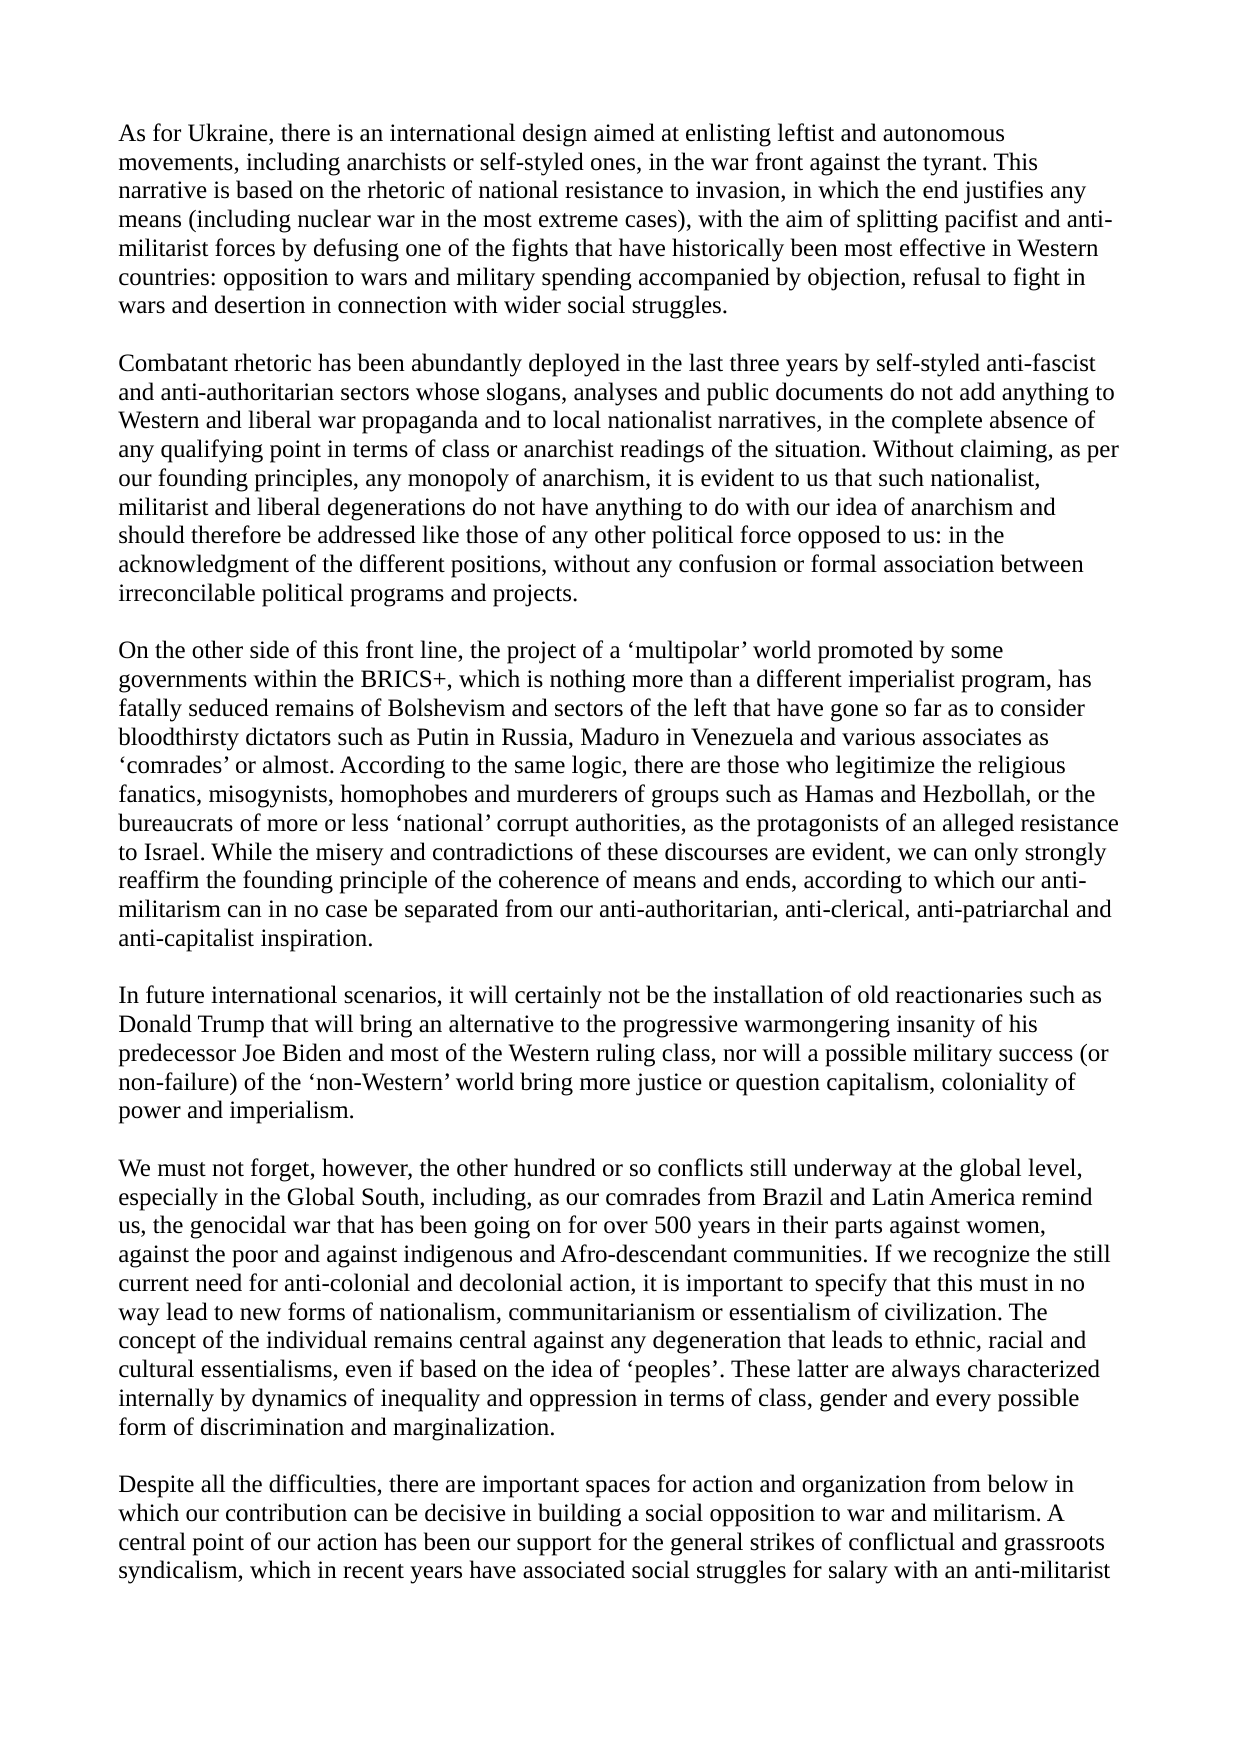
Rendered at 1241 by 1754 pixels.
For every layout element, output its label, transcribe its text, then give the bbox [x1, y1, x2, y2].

text As for Ukraine, there is an international design aimed at enlisting leftist and autonomous movements, including anarchists or self-styled ones, in the war front against the tyrant. This narrative is based on the rhetoric of national resistance to invasion, in which the end justifies any means (including nuclear war in the most extreme cases), with the aim of splitting pacifist and anti-militarist forces by defusing one of the fights that have historically been most effective in Western countries: opposition to wars and military spending accompanied by objection, refusal to fight in wars and desertion in connection with wider social struggles. [118, 118, 1122, 319]
text We must not forget, however, the other hundred or so conflicts still underway at the global level, especially in the Global South, including, as our comrades from Brazil and Latin America remind us, the genocidal war that has been going on for over 500 years in their parts against women, against the poor and against indigenous and Afro-descendant communities. If we recognize the still current need for anti-colonial and decolonial action, it is important to specify that this must in no way lead to new forms of nationalism, communitarianism or essentialism of civilization. The concept of the individual remains central against any degeneration that leads to ethnic, racial and cultural essentialisms, even if based on the idea of ‘peoples’. These latter are always characterized internally by dynamics of inequality and oppression in terms of class, gender and every possible form of discrimination and marginalization. [118, 1153, 1122, 1441]
text Combatant rhetoric has been abundantly deployed in the last three years by self-styled anti-fascist and anti-authoritarian sectors whose slogans, analyses and public documents do not add anything to Western and liberal war propaganda and to local nationalist narratives, in the complete absence of any qualifying point in terms of class or anarchist readings of the situation. Without claiming, as per our founding principles, any monopoly of anarchism, it is evident to us that such nationalist, militarist and liberal degenerations do not have anything to do with our idea of anarchism and should therefore be addressed like those of any other political force opposed to us: in the acknowledgment of the different positions, without any confusion or formal association between irreconcilable political programs and projects. [118, 348, 1122, 607]
text On the other side of this front line, the project of a ‘multipolar’ world promoted by some governments within the BRICS+, which is nothing more than a different imperialist program, has fatally seduced remains of Bolshevism and sectors of the left that have gone so far as to consider bloodthirsty dictators such as Putin in Russia, Maduro in Venezuela and various associates as ‘comrades’ or almost. According to the same logic, there are those who legitimize the religious fanatics, misogynists, homophobes and murderers of groups such as Hamas and Hezbollah, or the bureaucrats of more or less ‘national’ corrupt authorities, as the protagonists of an alleged resistance to Israel. While the misery and contradictions of these discourses are evident, we can only strongly reaffirm the founding principle of the coherence of means and ends, according to which our anti-militarism can in no case be separated from our anti-authoritarian, anti-clerical, anti-patriarchal and anti-capitalist inspiration. [118, 636, 1122, 952]
text Despite all the difficulties, there are important spaces for action and organization from below in which our contribution can be decisive in building a social opposition to war and militarism. A central point of our action has been our support for the general strikes of conflictual and grassroots syndicalism, which in recent years have associated social struggles for salary with an anti-militarist [118, 1469, 1122, 1584]
text In future international scenarios, it will certainly not be the installation of old reactionaries such as Donald Trump that will bring an alternative to the progressive warmongering insanity of his predecessor Joe Biden and most of the Western ruling class, nor will a possible military success (or non-failure) of the ‘non-Western’ world bring more justice or question capitalism, coloniality of power and imperialism. [118, 981, 1122, 1124]
